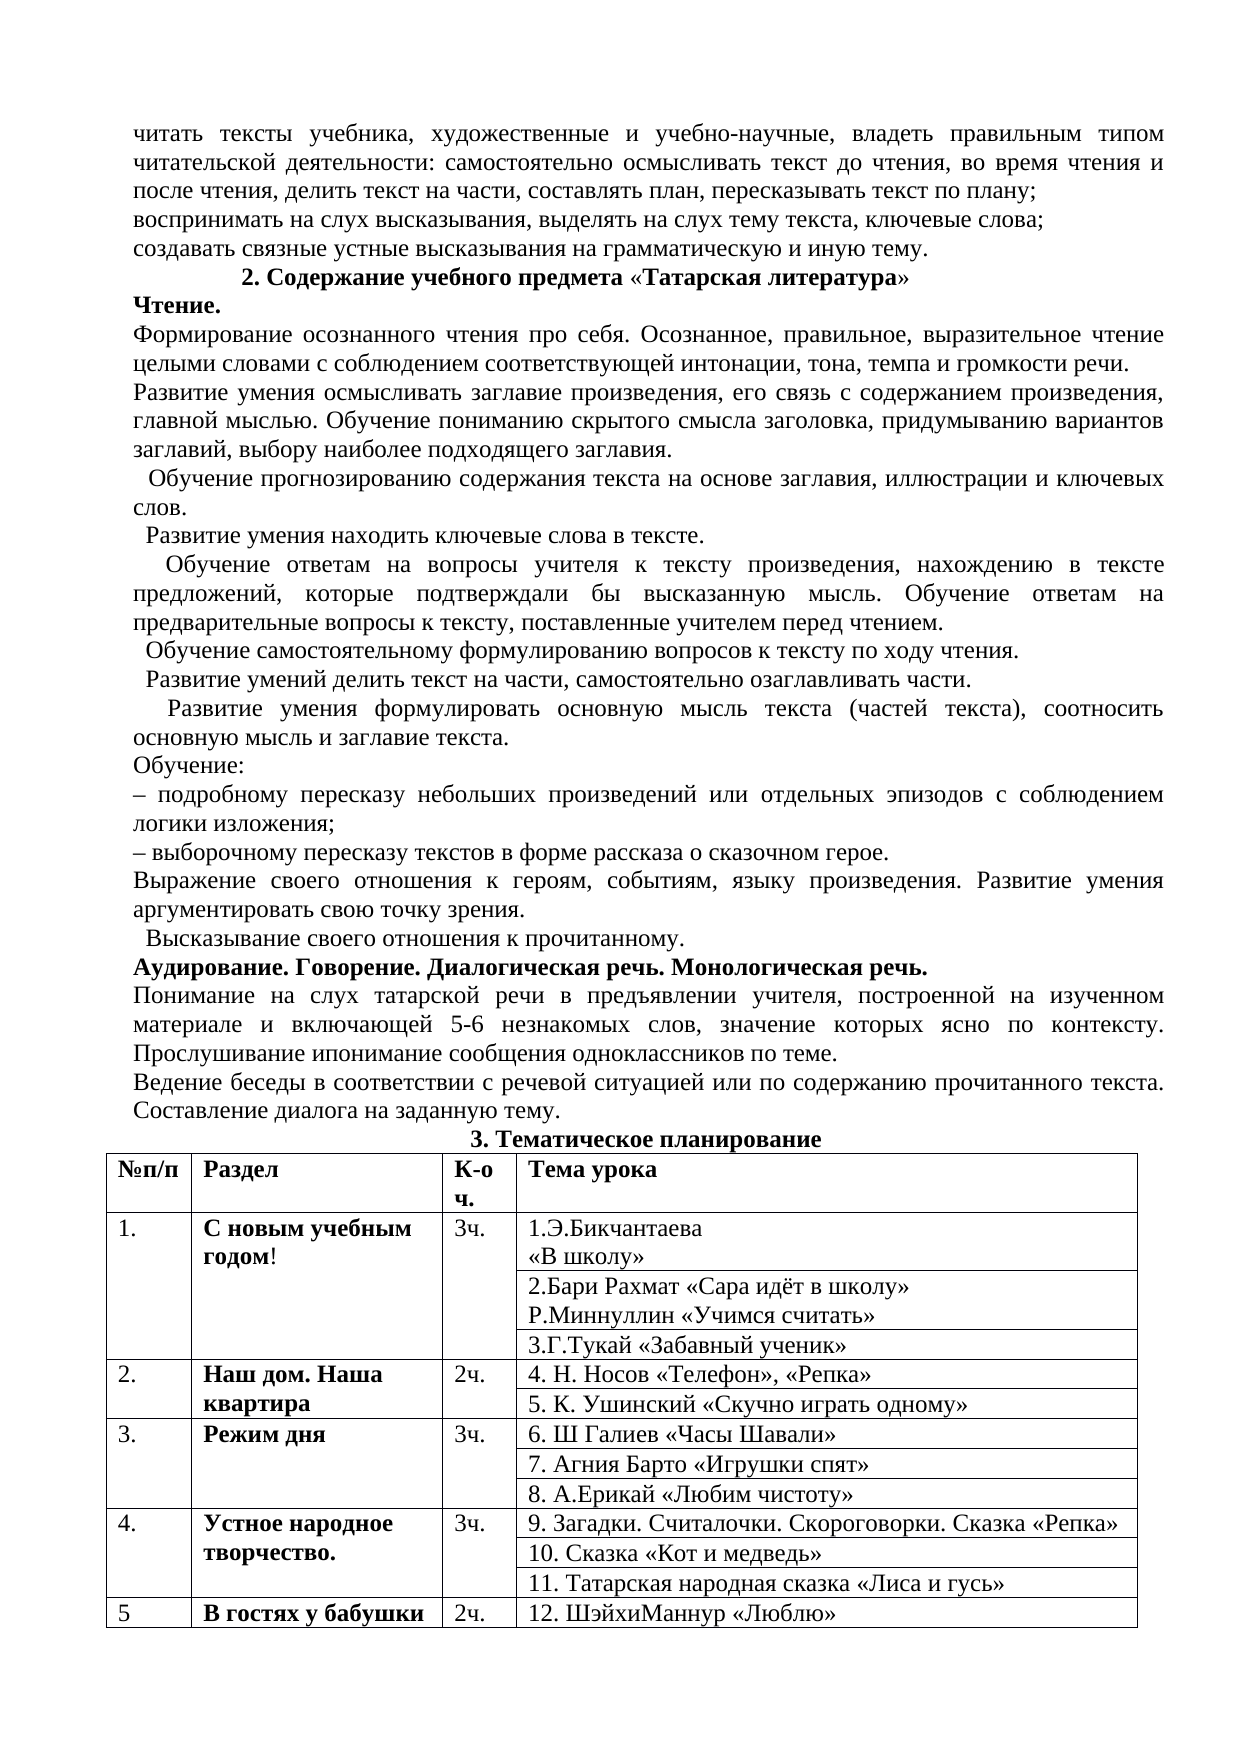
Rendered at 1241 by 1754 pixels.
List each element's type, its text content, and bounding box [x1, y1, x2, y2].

text Обучение ответам на вопросы учителя к тексту произведения, нахождению в тексте предложений, которые подтверждали бы высказанную мысль. Обучение ответам на предварительные вопросы к тексту, поставленные учителем перед чтением. [133, 549, 1165, 636]
text воспринимать на слух высказывания, выделять на слух тему текста, ключевые слова; [133, 204, 1165, 233]
table_header К-о ч. [443, 1154, 516, 1212]
table_cell 3ч. [443, 1213, 516, 1358]
text читать тексты учебника, художественные и учебно-научные, владеть правильным типом читательской деятельности: самостоятельно осмысливать текст до чтения, во время чтения и после чтения, делить текст на части, составлять план, пересказывать текст по плану; [133, 118, 1165, 204]
text Высказывание своего отношения к прочитанному. [133, 923, 1165, 952]
text 2. Содержание учебного предмета «Татарская литература» [241, 262, 1165, 291]
table_cell 6. Ш Галиев «Часы Шавали» [517, 1419, 1137, 1448]
table_cell С новым учебным годом! [192, 1213, 442, 1358]
table_cell 2. [107, 1360, 191, 1418]
text – выборочному пересказу текстов в форме рассказа о сказочном герое. [133, 837, 1165, 866]
table_cell 7. Агния Барто «Игрушки спят» [517, 1449, 1137, 1478]
text Развитие умений делить текст на части, самостоятельно озаглавливать части. [133, 664, 1165, 693]
table_cell 2ч. [443, 1360, 516, 1418]
text – подробному пересказу небольших произведений или отдельных эпизодов с соблюдением логики изложения; [133, 779, 1165, 837]
table_header №п/п [107, 1154, 191, 1212]
table_cell 9. Загадки. Считалочки. Скороговорки. Сказка «Репка» [517, 1509, 1137, 1537]
text Аудирование. Говорение. Диалогическая речь. Монологическая речь. [133, 952, 1165, 981]
text Ведение беседы в соответствии с речевой ситуацией или по содержанию прочитанного текста. Составление диалога на заданную тему. [133, 1067, 1165, 1124]
table_cell 12. ШэйхиМаннур «Люблю» [517, 1598, 1137, 1627]
text 3. Тематическое планирование [133, 1124, 1165, 1153]
table_cell 3.Г.Тукай «Забавный ученик» [517, 1330, 1137, 1358]
table_cell 3. [107, 1419, 191, 1507]
table_cell Режим дня [192, 1419, 442, 1507]
table_cell 11. Татарская народная сказка «Лиса и гусь» [517, 1568, 1137, 1597]
table_header Тема урока [517, 1154, 1137, 1212]
table_cell 8. А.Ерикай «Любим чистоту» [517, 1479, 1137, 1507]
table_cell В гостях у бабушки [192, 1598, 442, 1627]
table_cell Устное народное творчество. [192, 1509, 442, 1597]
text создавать связные устные высказывания на грамматическую и иную тему. [133, 233, 1165, 262]
text Обучение самостоятельному формулированию вопросов к тексту по ходу чтения. [133, 636, 1165, 664]
table_cell 1. [107, 1213, 191, 1358]
text Формирование осознанного чтения про себя. Осознанное, правильное, выразительное чтение целыми словами с соблюдением соответствующей интонации, тона, темпа и громкости речи. [133, 319, 1165, 377]
text Развитие умения осмысливать заглавие произведения, его связь с содержанием произведения, главной мыслью. Обучение пониманию скрытого смысла заголовка, придумыванию вариантов заглавий, выбору наиболее подходящего заглавия. [133, 377, 1165, 463]
table_cell 2.Бари Рахмат «Сара идёт в школу» Р.Миннуллин «Учимся считать» [517, 1271, 1137, 1329]
table_cell 1.Э.Бикчантаева «В школу» [517, 1213, 1137, 1270]
text Понимание на слух татарской речи в предъявлении учителя, построенной на изученном материале и включающей 5-6 незнакомых слов, значение которых ясно по контексту. Прослушивание ипонимание сообщения одноклассников по теме. [133, 981, 1165, 1067]
table_cell 3ч. [443, 1419, 516, 1507]
table_cell 10. Сказка «Кот и медведь» [517, 1538, 1137, 1567]
text Чтение. [133, 291, 1165, 319]
text Выражение своего отношения к героям, событиям, языку произведения. Развитие умения аргументировать свою точку зрения. [133, 866, 1165, 923]
table_cell Наш дом. Наша квартира [192, 1360, 442, 1418]
table_cell 5 [107, 1598, 191, 1627]
text Обучение прогнозированию содержания текста на основе заглавия, иллюстрации и ключевых слов. [133, 463, 1165, 521]
text Обучение: [133, 751, 1165, 779]
table_cell 5. К. Ушинский «Скучно играть одному» [517, 1389, 1137, 1418]
table_cell 2ч. [443, 1598, 516, 1627]
table_cell 3ч. [443, 1509, 516, 1597]
table_header Раздел [192, 1154, 442, 1212]
table_cell 4. [107, 1509, 191, 1597]
text Развитие умения находить ключевые слова в тексте. [133, 521, 1165, 549]
text Развитие умения формулировать основную мысль текста (частей текста), соотносить основную мысль и заглавие текста. [133, 693, 1165, 751]
table_cell 4. Н. Носов «Телефон», «Репка» [517, 1360, 1137, 1388]
